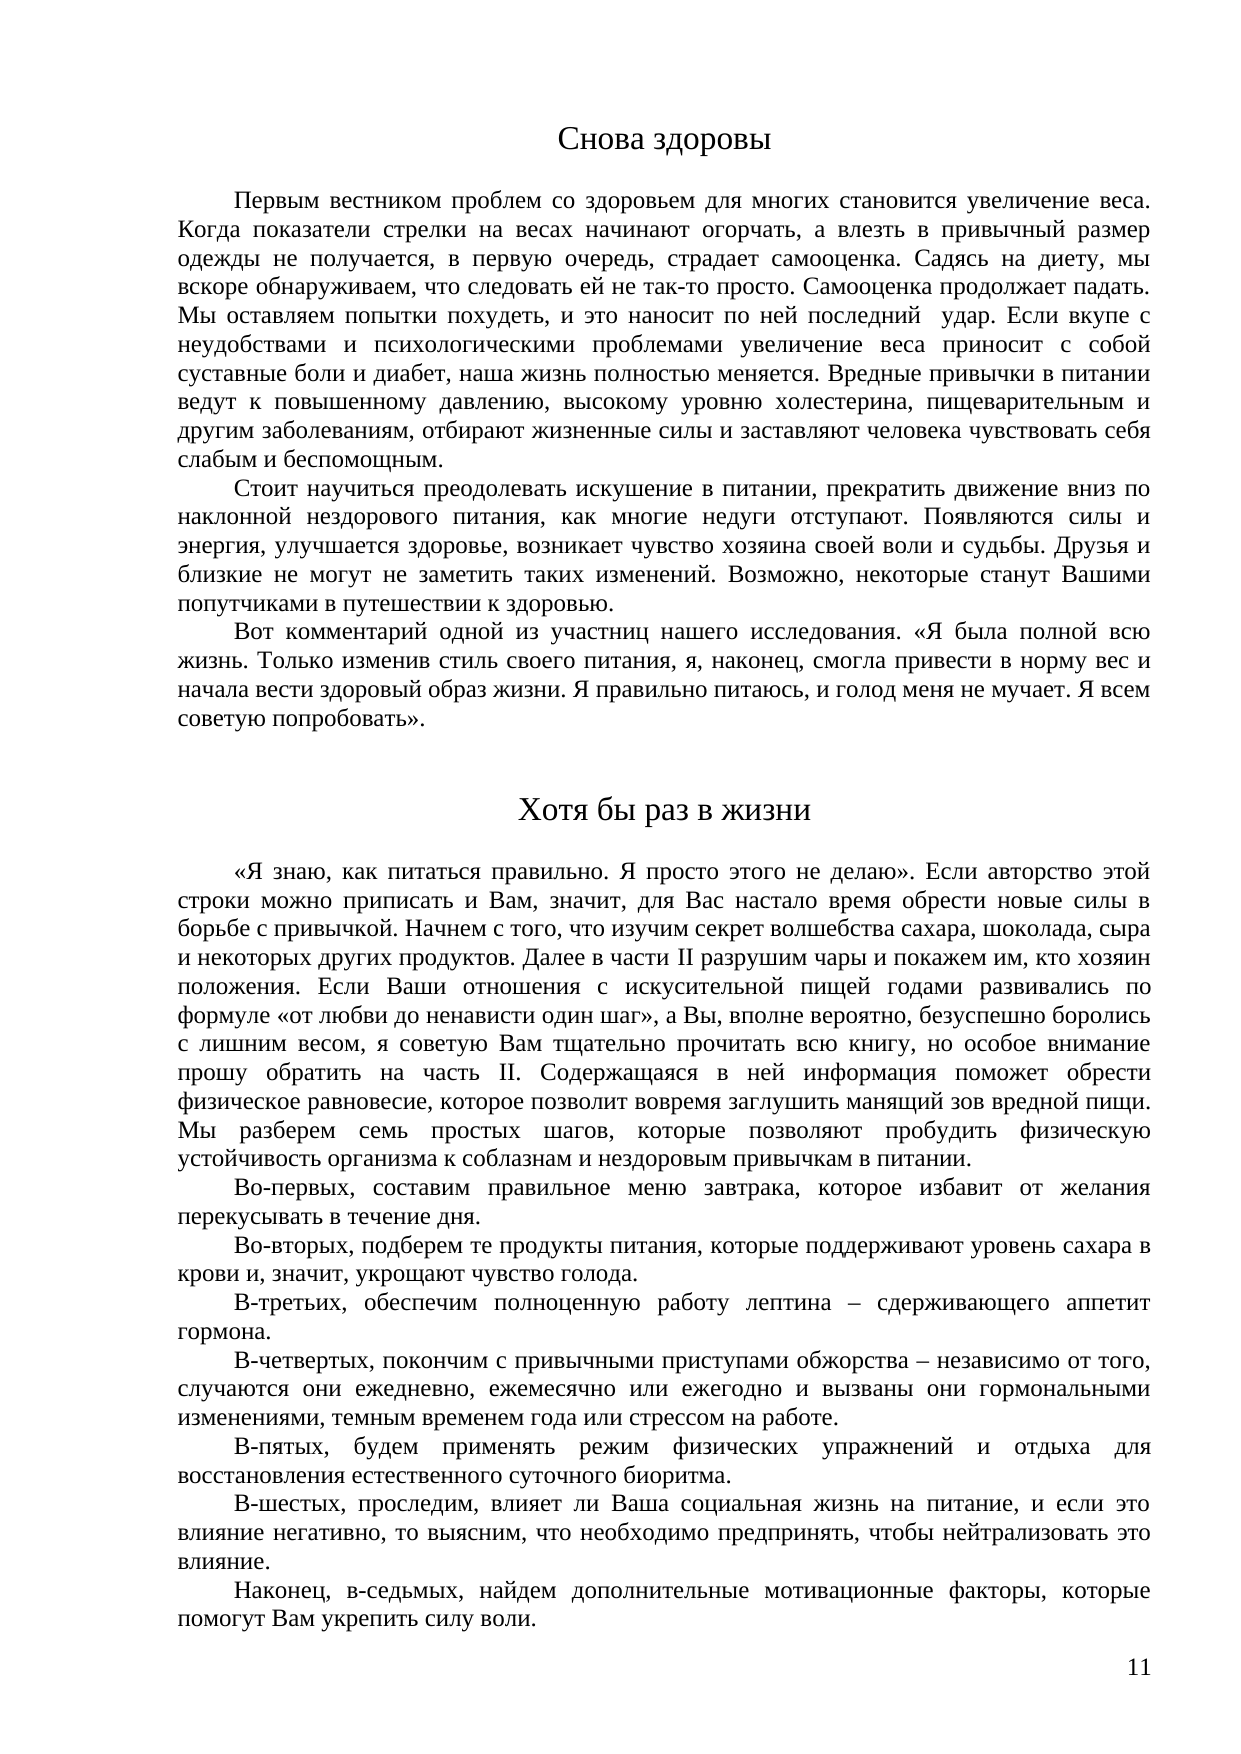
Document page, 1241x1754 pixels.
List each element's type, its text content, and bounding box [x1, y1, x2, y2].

text Во-первых, составим правильное меню завтрака, которое избавит от желания перекусывать в течение дня. [177, 1172, 1152, 1230]
text В-шестых, проследим, влияет ли Ваша социальная жизнь на питание, и если это влияние негативно, то выясним, что необходимо предпринять, чтобы нейтрализовать это влияние. [177, 1488, 1152, 1575]
subtitle Хотя бы раз в жизни [177, 789, 1152, 827]
text В-пятых, будем применять режим физических упражнений и отдыха для восстановления естественного суточного биоритма. [177, 1431, 1152, 1488]
text Во-вторых, подберем те продукты питания, которые поддерживают уровень сахара в крови и, значит, укрощают чувство голода. [177, 1230, 1152, 1287]
text Стоит научиться преодолевать искушение в питании, прекратить движение вниз по наклонной нездорового питания, как многие недуги отступают. Появляются силы и энергия, улучшается здоровье, возникает чувство хозяина своей воли и судьбы. Друзья и близкие не могут не заметить таких изменений. Возможно, некоторые станут Вашими попутчиками в путешествии к здоровью. [177, 473, 1152, 616]
text В-четвертых, покончим с привычными приступами обжорства – независимо от того, случаются они ежедневно, ежемесячно или ежегодно и вызваны они гормональными изменениями, темным временем года или стрессом на работе. [177, 1345, 1152, 1431]
subtitle Снова здоровы [177, 118, 1152, 156]
text Вот комментарий одной из участниц нашего исследования. «Я была полной всю жизнь. Только изменив стиль своего питания, я, наконец, смогла привести в норму вес и начала вести здоровый образ жизни. Я правильно питаюсь, и голод меня не мучает. Я всем советую попробовать». [177, 616, 1152, 731]
text «Я знаю, как питаться правильно. Я просто этого не делаю». Если авторство этой строки можно приписать и Вам, значит, для Вас настало время обрести новые силы в борьбе с привычкой. Начнем с того, что изучим секрет волшебства сахара, шоколада, сыра и некоторых других продуктов. Далее в части II разрушим чары и покажем им, кто хозяин положения. Если Ваши отношения с искусительной пищей годами развивались по формуле «от любви до ненависти один шаг», а Вы, вполне вероятно, безуспешно боролись с лишним весом, я советую Вам тщательно прочитать всю книгу, но особое внимание прошу обратить на часть II. Содержащаяся в ней информация поможет обрести физическое равновесие, которое позволит вовремя заглушить манящий зов вредной пищи. Мы разберем семь простых шагов, которые позволяют пробудить физическую устойчивость организма к соблазнам и нездоровым привычкам в питании. [177, 856, 1152, 1172]
text Первым вестником проблем со здоровьем для многих становится увеличение веса. Когда показатели стрелки на весах начинают огорчать, а влезть в привычный размер одежды не получается, в первую очередь, страдает самооценка. Садясь на диету, мы вскоре обнаруживаем, что следовать ей не так-то просто. Самооценка продолжает падать. Мы оставляем попытки похудеть, и это наносит по ней последний удар. Если вкупе с неудобствами и психологическими проблемами увеличение веса приносит с собой суставные боли и диабет, наша жизнь полностью меняется. Вредные привычки в питании ведут к повышенному давлению, высокому уровню холестерина, пищеварительным и другим заболеваниям, отбирают жизненные силы и заставляют человека чувствовать себя слабым и беспомощным. [177, 185, 1152, 473]
text Наконец, в-седьмых, найдем дополнительные мотивационные факторы, которые помогут Вам укрепить силу воли. [177, 1575, 1152, 1632]
text В-третьих, обеспечим полноценную работу лептина – сдерживающего аппетит гормона. [177, 1287, 1152, 1345]
